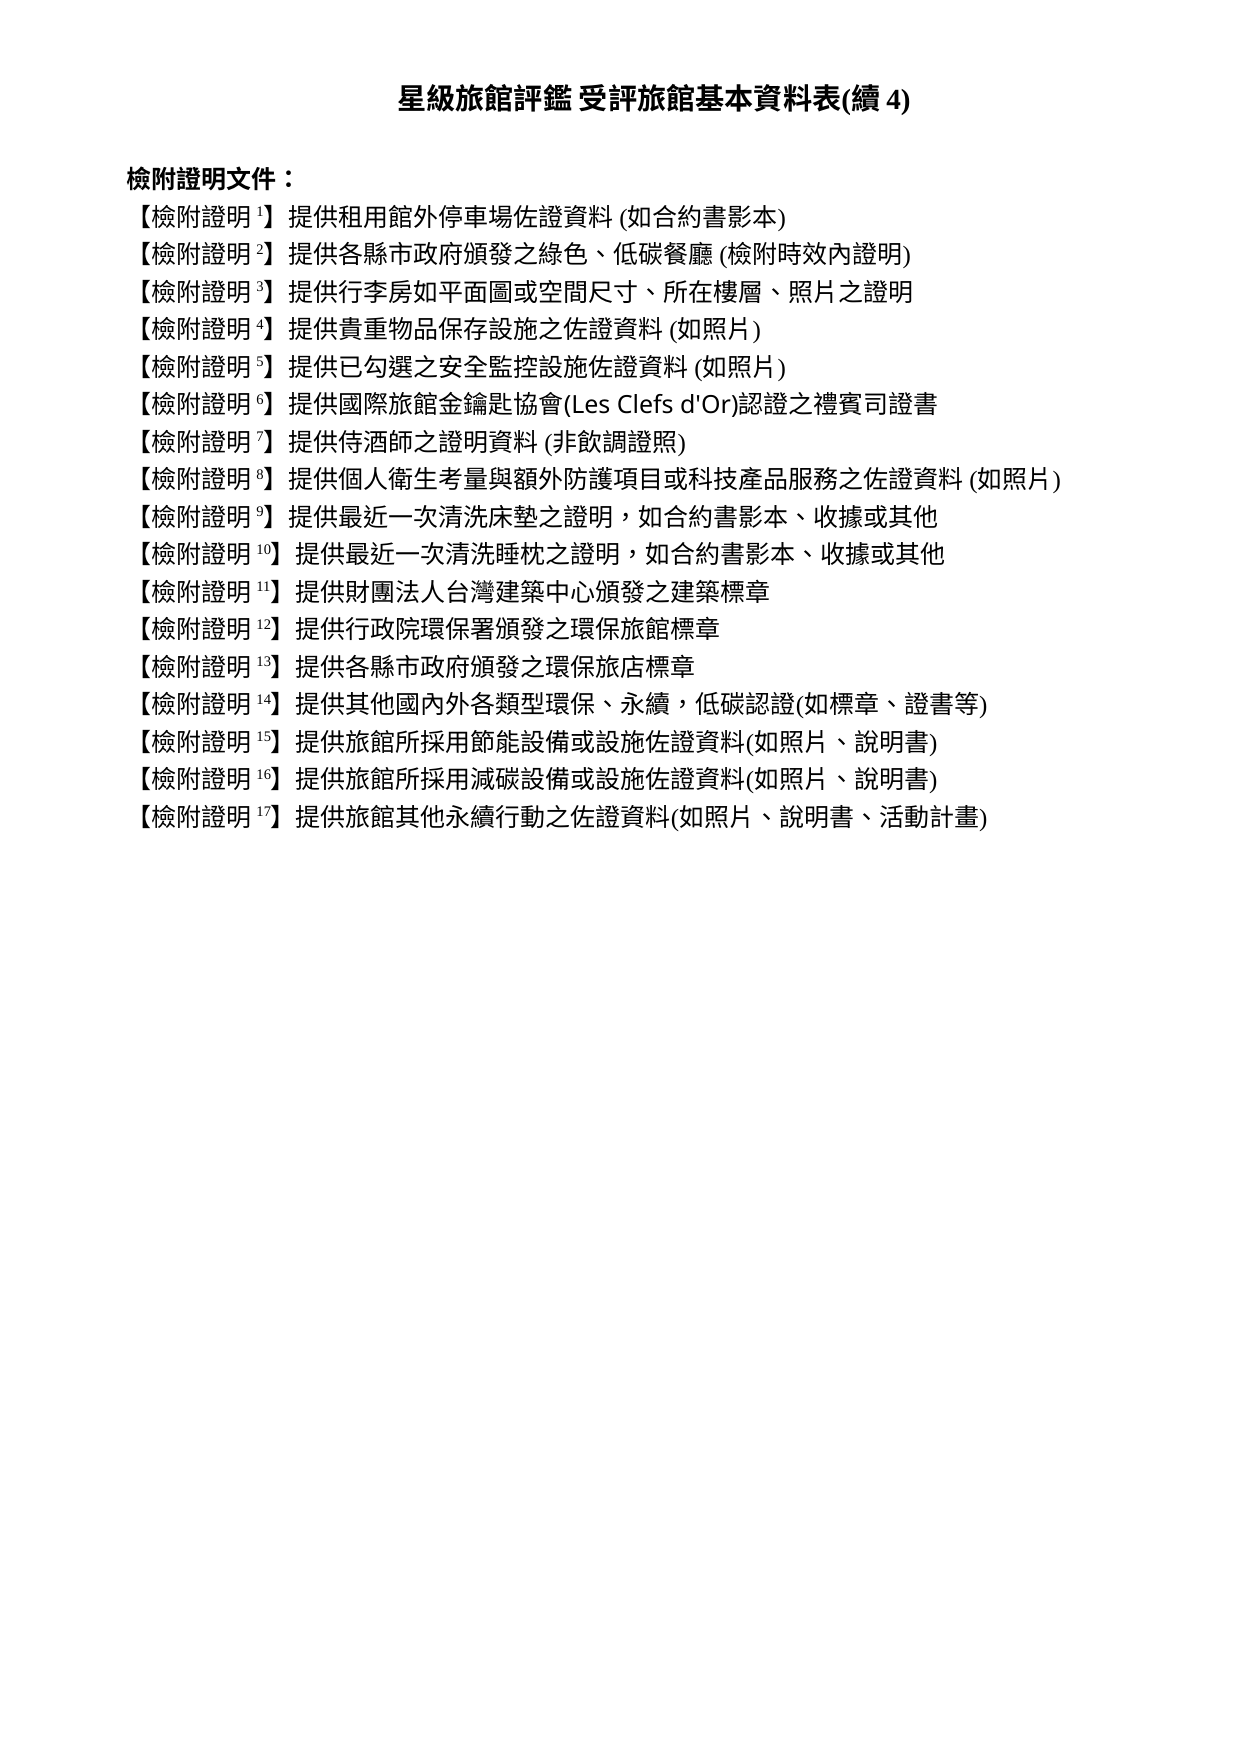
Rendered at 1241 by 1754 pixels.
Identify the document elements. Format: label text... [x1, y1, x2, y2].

text 【檢附證明6】提供國際旅館金鑰匙協會(Les Clefs d'Or)認證之禮賓司證書 [126, 384, 1181, 422]
text 【檢附證明14】提供其他國內外各類型環保、永續，低碳認證(如標章、證書等) [126, 684, 1181, 722]
text 檢附證明文件： [126, 159, 1181, 197]
text 【檢附證明2】提供各縣市政府頒發之綠色、低碳餐廳 (檢附時效內證明) [126, 234, 1181, 272]
text 【檢附證明17】提供旅館其他永續行動之佐證資料(如照片、說明書、活動計畫) [126, 797, 1181, 834]
text 【檢附證明12】提供行政院環保署頒發之環保旅館標章 [126, 609, 1181, 647]
text 【檢附證明4】提供貴重物品保存設施之佐證資料 (如照片) [126, 309, 1181, 347]
text 【檢附證明13】提供各縣市政府頒發之環保旅店標章 [126, 647, 1181, 684]
text 【檢附證明1】提供租用館外停車場佐證資料 (如合約書影本) [126, 197, 1181, 234]
text 【檢附證明9】提供最近一次清洗床墊之證明，如合約書影本、收據或其他 [126, 497, 1181, 534]
text 【檢附證明11】提供財團法人台灣建築中心頒發之建築標章 [126, 572, 1181, 609]
text 【檢附證明16】提供旅館所採用減碳設備或設施佐證資料(如照片、說明書) [126, 759, 1181, 797]
text 【檢附證明8】提供個人衛生考量與額外防護項目或科技產品服務之佐證資料 (如照片) [126, 459, 1181, 497]
text 【檢附證明7】提供侍酒師之證明資料 (非飲調證照) [126, 422, 1181, 459]
text 【檢附證明10】提供最近一次清洗睡枕之證明，如合約書影本、收據或其他 [126, 534, 1181, 572]
text 【檢附證明15】提供旅館所採用節能設備或設施佐證資料(如照片、說明書) [126, 722, 1181, 759]
text 星級旅館評鑑 受評旅館基本資料表(續4) [126, 59, 1181, 134]
text 【檢附證明3】提供行李房如平面圖或空間尺寸、所在樓層、照片之證明 [126, 272, 1181, 309]
text 【檢附證明5】提供已勾選之安全監控設施佐證資料 (如照片) [126, 347, 1181, 384]
